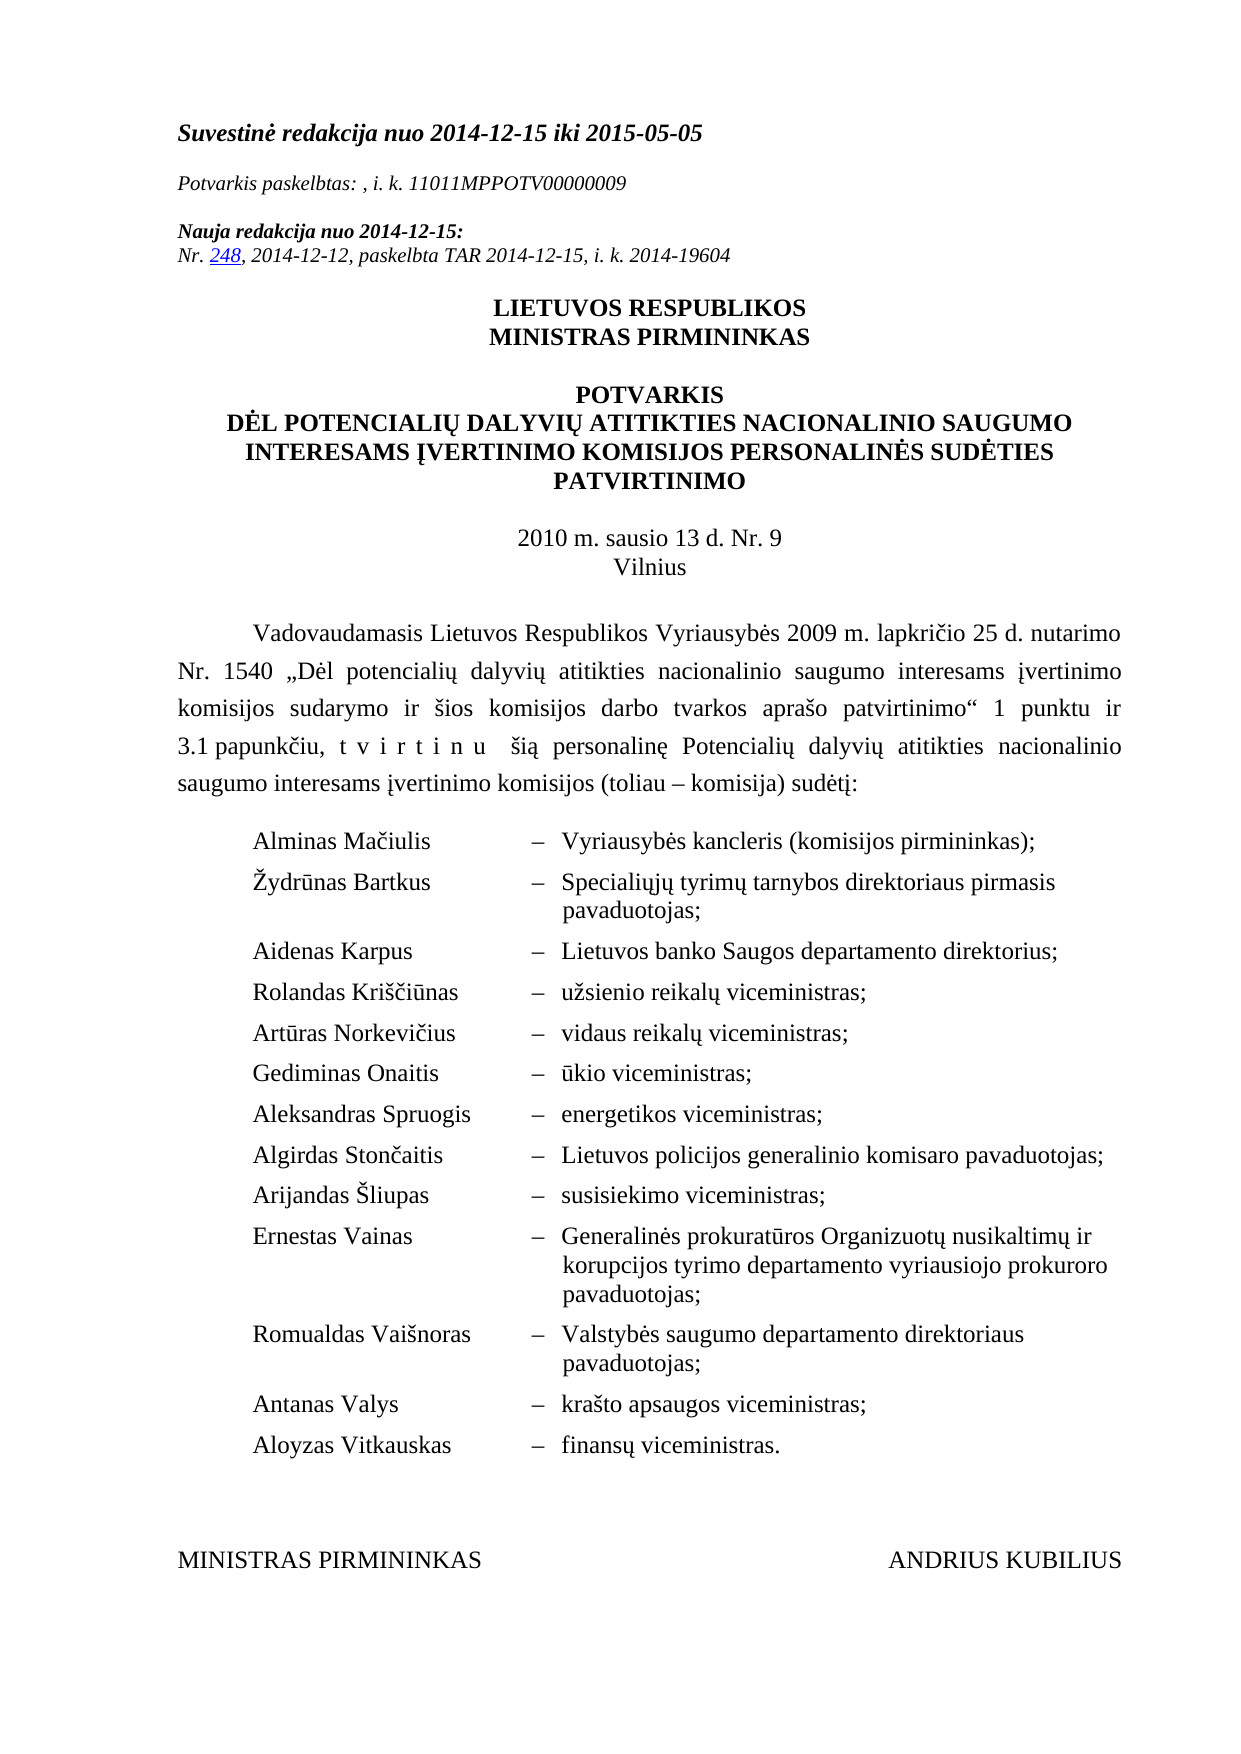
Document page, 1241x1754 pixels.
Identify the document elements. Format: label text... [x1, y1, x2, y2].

text Nr. 248, 2014-12-12, paskelbta TAR 2014-12-15, i. k. 2014-19604 [177, 243, 1122, 267]
text Vadovaudamasis Lietuvos Respublikos Vyriausybės 2009 m. lapkričio 25 d. nutarimo Nr. 1540 „Dėl potencialių dalyvių atitikties nacionalinio saugumo interesams įvertinimo komisijos sudarymo ir šios komisijos darbo tvarkos aprašo patvirtinimo“ 1 punktu ir 3.1 papunkčiu, tvirtinu šią personalinę Potencialių dalyvių atitikties nacionalinio saugumo interesams įvertinimo komisijos (toliau – komisija) sudėtį: [177, 610, 1122, 797]
text Artūras Norkevičius – vidaus reikalų viceministras; [252, 1018, 1122, 1046]
text Rolandas Kriščiūnas – užsienio reikalų viceministras; [252, 977, 1122, 1006]
text MINISTRAS PIRMININKAS ANDRIUS KUBILIUS [177, 1545, 1122, 1573]
text POTVARKIS [177, 380, 1122, 408]
text 2010 m. sausio 13 d. Nr. 9 [177, 523, 1122, 552]
text Vilnius [177, 552, 1122, 581]
text Aleksandras Spruogis – energetikos viceministras; [252, 1099, 1122, 1128]
text Žydrūnas Bartkus – Specialiųjų tyrimų tarnybos direktoriaus pirmasis pavaduotojas; [252, 867, 1122, 924]
text Suvestinė redakcija nuo 2014-12-15 iki 2015-05-05 [177, 118, 1122, 147]
text Antanas Valys – krašto apsaugos viceministras; [252, 1389, 1122, 1418]
text Gediminas Onaitis – ūkio viceministras; [252, 1058, 1122, 1087]
text Arijandas Šliupas – susisiekimo viceministras; [252, 1181, 1122, 1209]
text Potvarkis paskelbtas: , i. k. 11011MPPOTV00000009 [177, 171, 1122, 195]
text Aidenas Karpus – Lietuvos banko Saugos departamento direktorius; [252, 936, 1122, 965]
text DĖL POTENCIALIŲ DALYVIŲ ATITIKTIES NACIONALINIO SAUGUMO INTERESAMS ĮVERTINIMO KOMISIJOS PERSONALINĖS SUDĖTIES PATVIRTINIMO [177, 408, 1122, 495]
text Alminas Mačiulis – Vyriausybės kancleris (komisijos pirmininkas); [252, 826, 1122, 855]
text MINISTRAS PIRMININKAS [177, 322, 1122, 351]
text Romualdas Vaišnoras – Valstybės saugumo departamento direktoriaus pavaduotojas; [252, 1319, 1122, 1377]
text Nauja redakcija nuo 2014-12-15: [177, 219, 1122, 243]
text Aloyzas Vitkauskas – finansų viceministras. [252, 1430, 1122, 1458]
text Ernestas Vainas – Generalinės prokuratūros Organizuotų nusikaltimų ir korupcijos tyrimo departamento vyriausiojo prokuroro pavaduotojas; [252, 1221, 1122, 1308]
text Algirdas Stončaitis – Lietuvos policijos generalinio komisaro pavaduotojas; [252, 1140, 1122, 1169]
text LIETUVOS RESPUBLIKOS [177, 293, 1122, 322]
